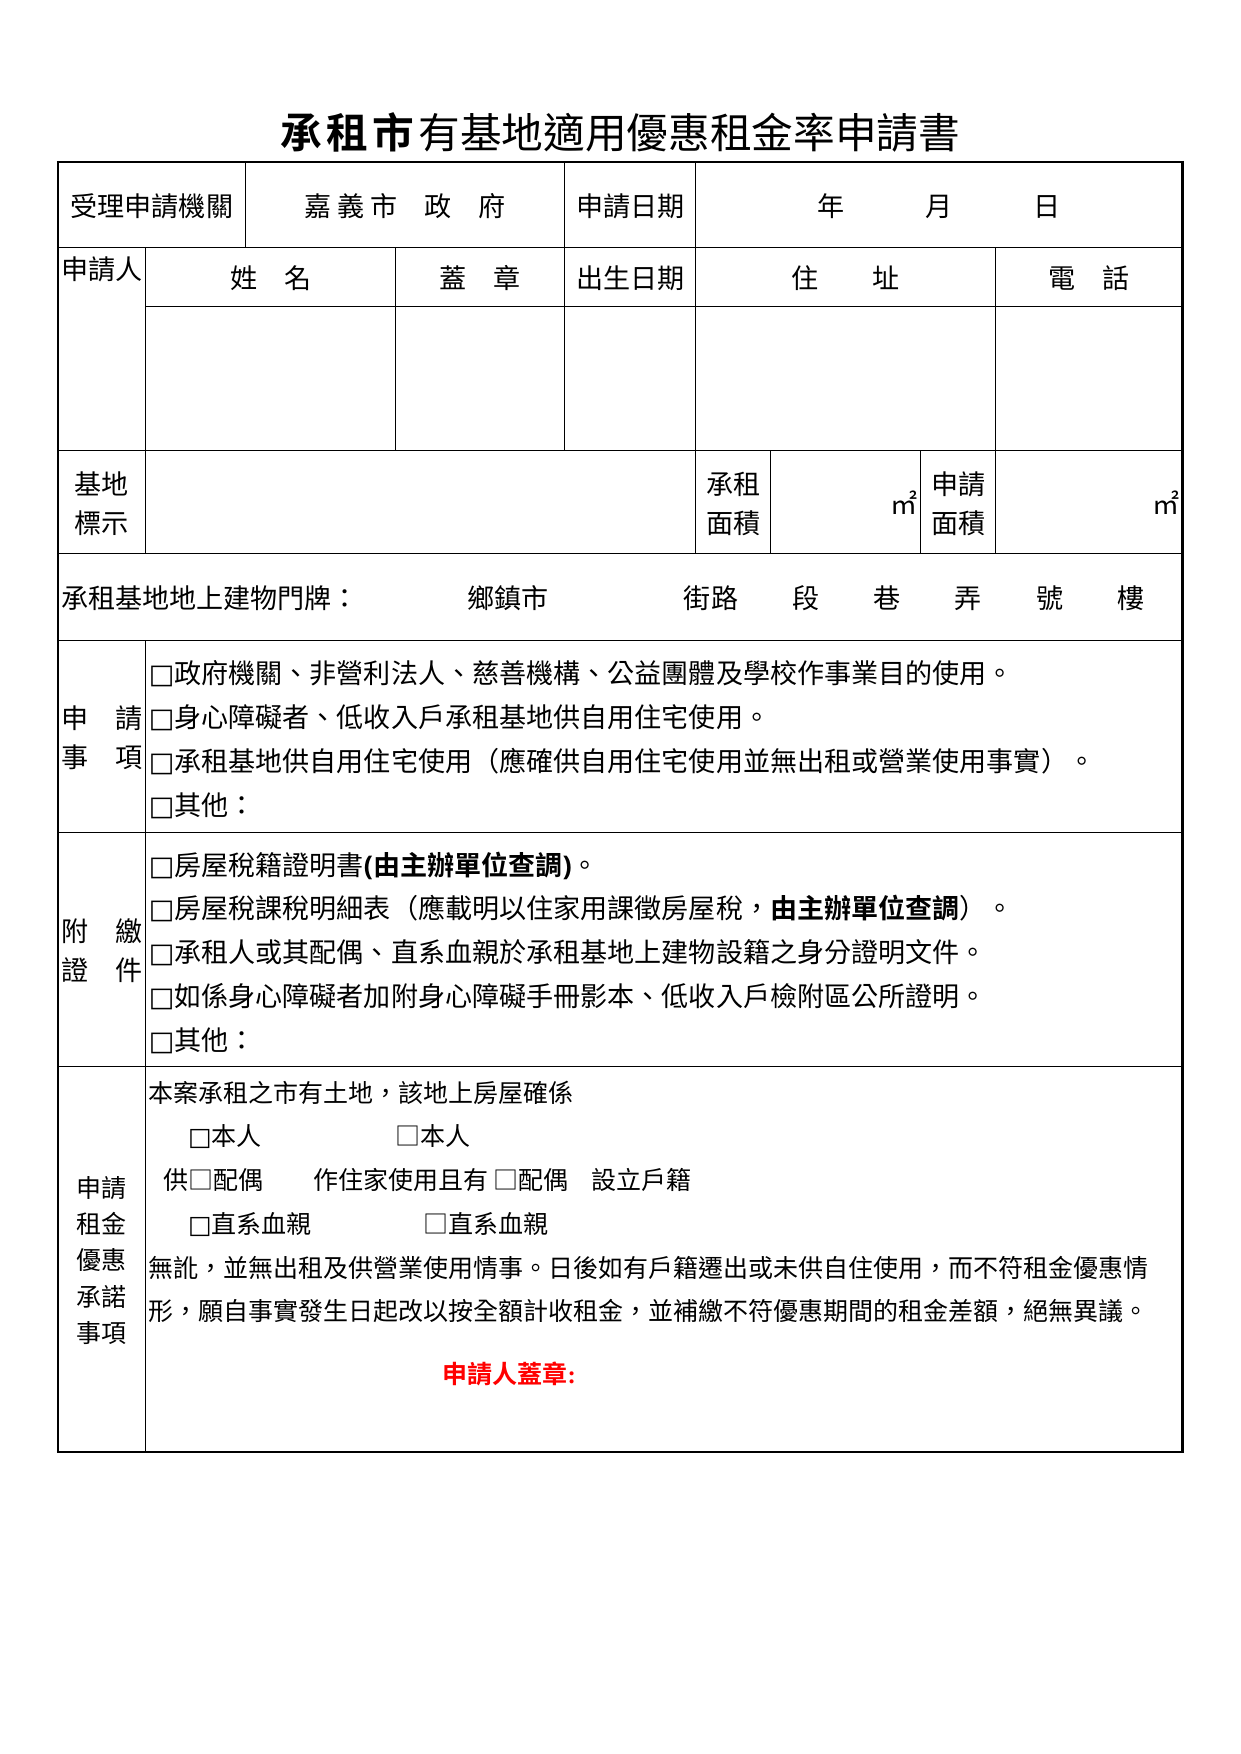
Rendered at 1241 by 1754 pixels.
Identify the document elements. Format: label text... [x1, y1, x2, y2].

table_cell ㎡ [996, 451, 1181, 553]
table_cell 本案承租之市有土地，該地上房屋確係 □本人 □本人 供□配偶 作住家使用且有 □配偶 設立戶籍 □直系血親 □直系血親 無訛，並無出租及供營業使用情事。日後如有戶籍遷出或未供自住使用，而不符租金優惠情形，願自事實發生日起改以按全額計收租金，並補繳不符優惠期間的租金差額，絕無異議。 申請人蓋章: [146, 1067, 1181, 1451]
table_cell [996, 307, 1181, 450]
table_cell [696, 307, 995, 450]
table_cell 申 請 事 項 [59, 641, 145, 832]
table_cell 蓋 章 [396, 248, 564, 306]
table_cell 住 址 [696, 248, 995, 306]
table_cell 附 繳 證 件 [59, 833, 145, 1066]
table_cell 申請人 [59, 248, 145, 450]
table_cell 承租面積 [696, 451, 770, 553]
table_header 申請日期 [565, 163, 695, 247]
table_cell □房屋稅籍證明書(由主辦單位查調)。 □房屋稅課稅明細表（應載明以住家用課徵房屋稅，由主辦單位查調）。 □承租人或其配偶、直系血親於承租基地上建物設籍之身分證明文件。 □如係身心障礙者加附身心障礙手冊影本、低收入戶檢附區公所證明。 □其他： [146, 833, 1181, 1066]
table_cell □政府機關、非營利法人、慈善機構、公益團體及學校作事業目的使用。 □身心障礙者、低收入戶承租基地供自用住宅使用。 □承租基地供自用住宅使用（應確供自用住宅使用並無出租或營業使用事實）。 □其他： [146, 641, 1181, 832]
table_cell [1165, 307, 1181, 399]
table_cell 出生日期 [565, 248, 695, 306]
table_cell 承租基地地上建物門牌： 鄉鎮市 街路 段 巷 弄 號 樓 [59, 554, 1181, 640]
table_cell ㎡ [771, 451, 920, 553]
table_cell [146, 307, 395, 450]
table_cell [1184, 306, 1240, 399]
table_cell 姓 名 [146, 248, 395, 306]
table_cell [146, 451, 695, 553]
text 承租市有基地適用優惠租金率申請書 [75, 100, 1165, 161]
table_header 嘉 義 市 政 府 [246, 163, 564, 247]
table_header 受理申請機關 [59, 163, 245, 247]
table_cell 申請 租金 優惠 承諾 事項 [59, 1067, 145, 1451]
table_cell [396, 307, 564, 450]
table_cell 申請面積 [921, 451, 995, 553]
table_cell 電 話 [996, 248, 1181, 306]
table_header 年 月 日 [696, 163, 1181, 247]
table_cell [565, 307, 695, 450]
table_cell 基地 標示 [59, 451, 145, 553]
